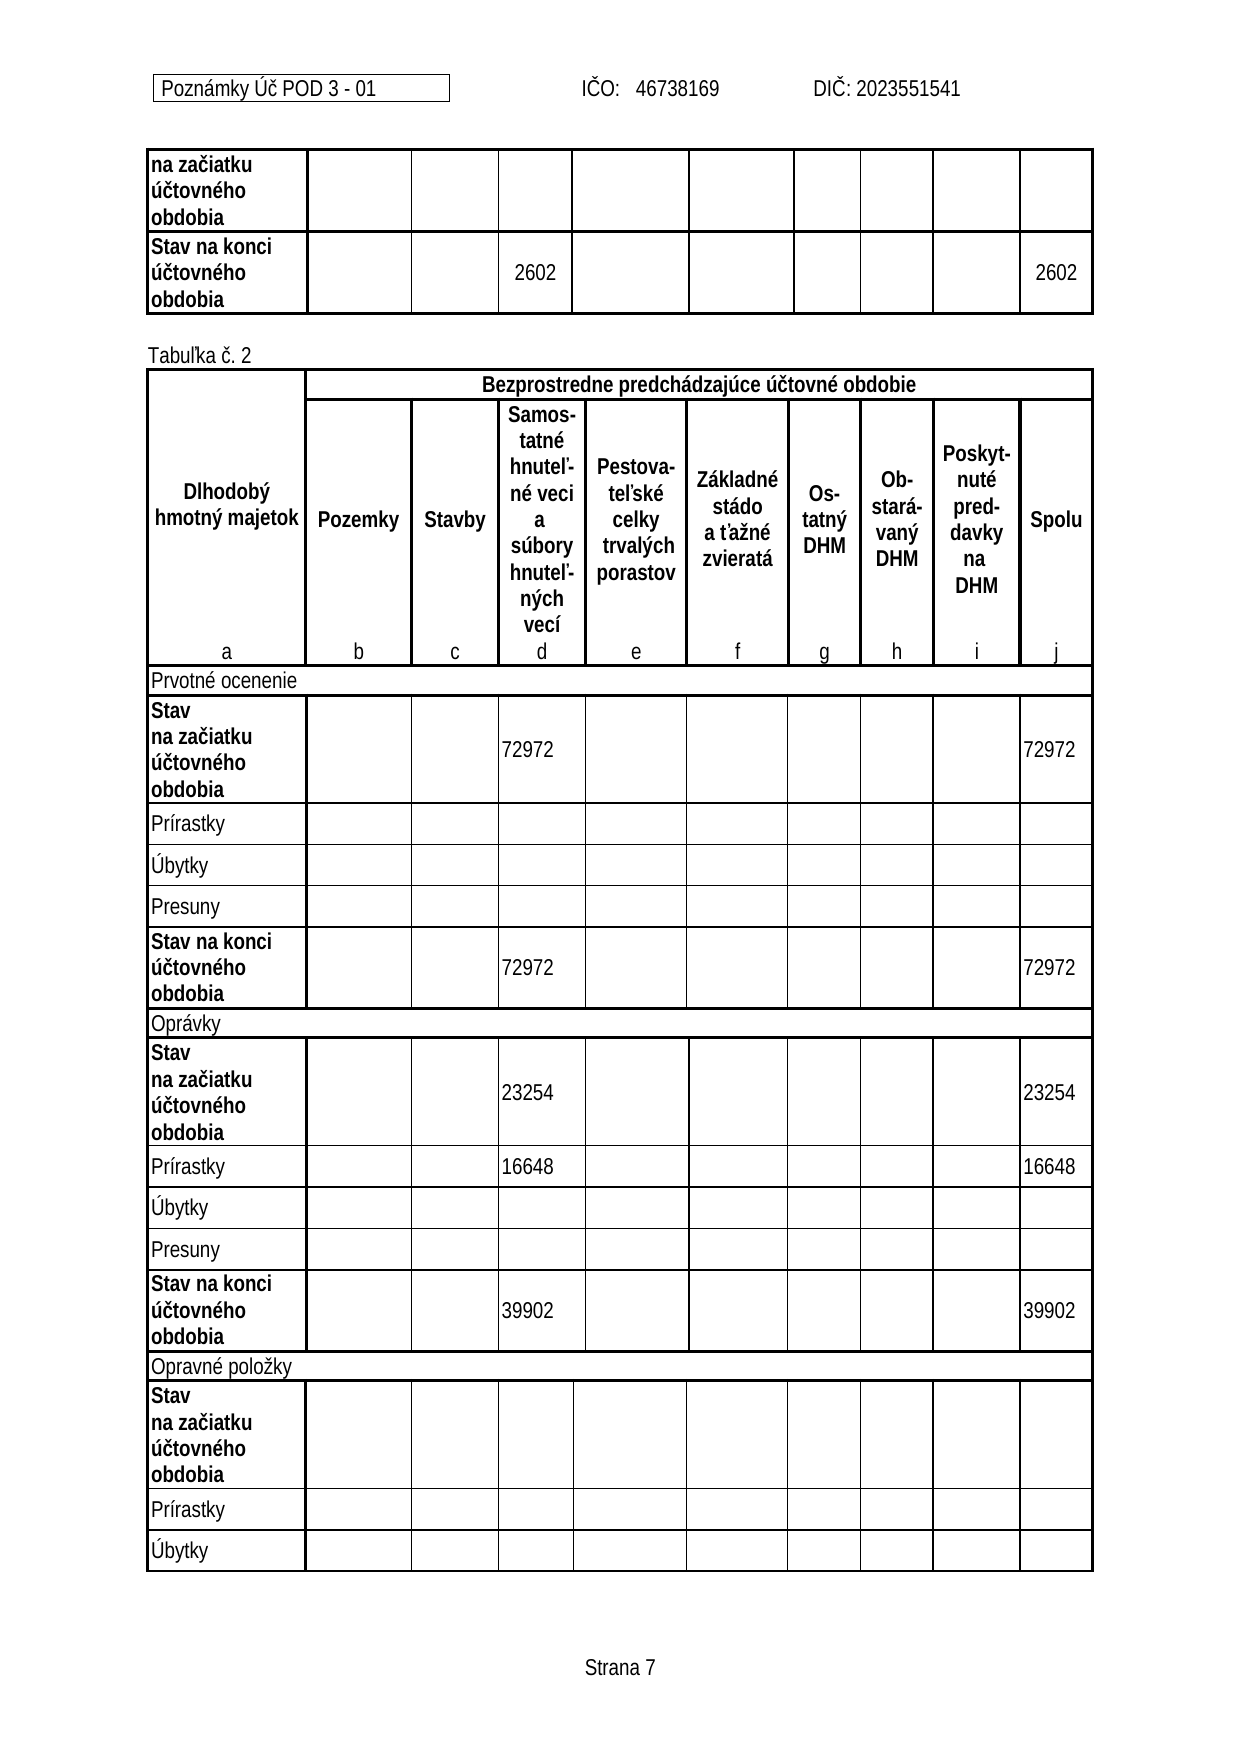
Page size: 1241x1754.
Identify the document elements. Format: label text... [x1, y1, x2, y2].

table_cell 23254 [1021, 1039, 1091, 1145]
table_cell [309, 151, 411, 230]
table_cell [861, 928, 932, 1007]
table_cell Stav na konci účtovného obdobia [149, 233, 306, 312]
table_cell [1021, 886, 1091, 926]
table_cell [309, 233, 411, 312]
table_cell [788, 1229, 860, 1269]
table_cell h [862, 638, 932, 664]
table_cell 2602 [1021, 233, 1091, 312]
table_cell [412, 1531, 498, 1570]
table_cell [308, 697, 411, 802]
table_cell Presuny [149, 1229, 305, 1269]
table_cell [861, 151, 932, 230]
table_cell [412, 886, 498, 926]
table_cell [586, 845, 686, 885]
table_cell [861, 697, 932, 802]
table_cell Stav na konci účtovného obdobia [149, 928, 305, 1007]
table_cell Oprávky [149, 1010, 1091, 1036]
table_cell [687, 1382, 787, 1487]
table_cell [788, 1039, 860, 1145]
table_cell [412, 1382, 498, 1487]
table_cell 72972 [499, 928, 585, 1007]
table_cell [308, 1039, 411, 1145]
table_cell [1021, 845, 1091, 885]
table_cell [499, 1229, 585, 1269]
table_cell Poskyt-nuté pred-davky na DHM [935, 401, 1018, 638]
table_cell [934, 1229, 1019, 1269]
table_cell [412, 1146, 498, 1186]
table_cell Úbytky [149, 845, 305, 885]
table_cell Pestova-teľské celky trvalých porastov [587, 401, 685, 638]
table_cell [788, 1531, 860, 1570]
table_cell [861, 233, 932, 312]
table_cell a [149, 638, 304, 664]
table_cell 39902 [1021, 1271, 1091, 1349]
table_cell [690, 1188, 787, 1227]
table_cell Stav na začiatku účtovného obdobia [149, 697, 305, 802]
table_cell Prírastky [149, 804, 305, 843]
table_cell [586, 804, 686, 843]
table_cell [308, 886, 411, 926]
table_cell [861, 804, 932, 843]
text Tabuľka č. 2 [148, 342, 1092, 368]
table_cell [861, 1382, 932, 1487]
table_cell j [1022, 638, 1091, 664]
table_cell [586, 697, 686, 802]
table_cell [934, 804, 1019, 843]
table_cell [412, 1039, 498, 1145]
table_cell i [935, 638, 1018, 664]
table_cell [795, 233, 860, 312]
table_cell b [307, 638, 410, 664]
table_cell [1021, 1229, 1091, 1269]
table_cell [861, 1146, 932, 1186]
table_cell [412, 1188, 498, 1227]
table_cell [573, 151, 688, 230]
table_cell [499, 1382, 573, 1487]
table_cell [412, 1229, 498, 1269]
table_cell [788, 697, 860, 802]
table_cell Samos-tatné hnuteľ-né veci a súbory hnuteľ-ných vecí [500, 401, 584, 638]
table_cell [412, 928, 498, 1007]
table_cell [308, 804, 411, 843]
table_cell [1021, 1382, 1091, 1487]
table_cell 23254 [499, 1039, 585, 1145]
table_cell [499, 1489, 573, 1529]
table_cell [788, 1188, 860, 1227]
table_cell [687, 697, 787, 802]
table_cell [687, 886, 787, 926]
table_cell [934, 1489, 1019, 1529]
table_cell [574, 1382, 686, 1487]
table_cell [934, 233, 1019, 312]
table_cell Prírastky [149, 1489, 304, 1529]
table_cell [690, 1229, 787, 1269]
table_cell na začiatku účtovného obdobia [149, 151, 306, 230]
table_cell [308, 845, 411, 885]
table_cell Stav na začiatku účtovného obdobia [149, 1382, 304, 1487]
table_cell [788, 1146, 860, 1186]
table_cell [934, 1188, 1019, 1227]
table_cell [499, 804, 585, 843]
table_cell [499, 886, 585, 926]
table_cell [412, 1489, 498, 1529]
table_cell [499, 1531, 573, 1570]
table_cell [788, 886, 860, 926]
table_cell [934, 1531, 1019, 1570]
table_cell [412, 804, 498, 843]
table_cell Os-tatný DHM [790, 401, 859, 638]
table_cell [586, 1271, 688, 1349]
table_cell Základné stádo a ťažné zvieratá [688, 401, 787, 638]
table_cell [861, 886, 932, 926]
table_cell Stav na začiatku účtovného obdobia [149, 1039, 305, 1145]
table_cell [687, 1531, 787, 1570]
table_cell [934, 1146, 1019, 1186]
table_cell Stavby [413, 401, 497, 638]
table_cell [574, 1489, 686, 1529]
table_cell [795, 151, 860, 230]
table_cell [690, 1039, 787, 1145]
table_cell [861, 1188, 932, 1227]
table_cell 72972 [1021, 697, 1091, 802]
table_cell [412, 151, 498, 230]
table_cell [1021, 1188, 1091, 1227]
table_cell [586, 1188, 688, 1227]
table_cell f [688, 638, 787, 664]
table_cell d [500, 638, 584, 664]
table_cell Prvotné ocenenie [149, 667, 1091, 693]
table_cell [861, 1489, 932, 1529]
table_cell [934, 886, 1019, 926]
table_cell Úbytky [149, 1531, 304, 1570]
table_cell Prírastky [149, 1146, 305, 1186]
table_cell [586, 1039, 688, 1145]
table_cell 2602 [499, 233, 571, 312]
table_cell [499, 845, 585, 885]
table_cell [308, 1271, 411, 1349]
table_cell Presuny [149, 886, 305, 926]
table_cell g [790, 638, 859, 664]
table_cell [1021, 1531, 1091, 1570]
table_cell [308, 1146, 411, 1186]
table_cell [1021, 1489, 1091, 1529]
table_cell Stav na konci účtovného obdobia [149, 1271, 305, 1349]
table_cell [934, 151, 1019, 230]
table_cell [861, 1531, 932, 1570]
table_cell [788, 928, 860, 1007]
table_cell [1021, 804, 1091, 843]
table_cell [1021, 151, 1091, 230]
table_cell [412, 1271, 498, 1349]
table_cell [307, 1531, 411, 1570]
table_cell [934, 1382, 1019, 1487]
table_cell [687, 928, 787, 1007]
table_cell [574, 1531, 686, 1570]
table_cell [788, 1382, 860, 1487]
table_cell [934, 1039, 1019, 1145]
table_cell [690, 151, 793, 230]
table_cell [934, 928, 1019, 1007]
table_cell [934, 845, 1019, 885]
table_cell [308, 1229, 411, 1269]
table_cell [412, 233, 498, 312]
table_cell 72972 [1021, 928, 1091, 1007]
table_cell [687, 1489, 787, 1529]
table_cell [690, 233, 793, 312]
table_cell [788, 1489, 860, 1529]
table_cell [573, 233, 688, 312]
table_header Bezprostredne predchádzajúce účtovné obdobie [307, 371, 1091, 397]
table_cell [788, 845, 860, 885]
table_cell Pozemky [307, 401, 410, 638]
table_cell [586, 1229, 688, 1269]
table_cell [690, 1146, 787, 1186]
table_cell [499, 1188, 585, 1227]
table_cell [412, 845, 498, 885]
table_cell Úbytky [149, 1188, 305, 1227]
table_cell [586, 928, 686, 1007]
table_cell [788, 1271, 860, 1349]
table_cell [934, 697, 1019, 802]
table_cell e [587, 638, 685, 664]
table_cell Opravné položky [149, 1353, 1091, 1379]
table_cell [690, 1271, 787, 1349]
table_cell 16648 [499, 1146, 585, 1186]
table_cell [586, 886, 686, 926]
table_cell [861, 1229, 932, 1269]
table_cell Ob-stará-vaný DHM [862, 401, 932, 638]
table_cell 16648 [1021, 1146, 1091, 1186]
table_cell 72972 [499, 697, 585, 802]
table_cell Spolu [1022, 401, 1091, 638]
table_cell [861, 1271, 932, 1349]
table_header Dlhodobý hmotný majetok [149, 371, 304, 638]
table_cell [934, 1271, 1019, 1349]
table_cell [861, 1039, 932, 1145]
table_cell [586, 1146, 688, 1186]
table_cell [499, 151, 571, 230]
table_cell [412, 697, 498, 802]
table_cell [687, 804, 787, 843]
table_cell [308, 928, 411, 1007]
table_cell [788, 804, 860, 843]
table_cell c [413, 638, 497, 664]
table_cell [687, 845, 787, 885]
table_cell [307, 1489, 411, 1529]
table_cell 39902 [499, 1271, 585, 1349]
table_cell [861, 845, 932, 885]
table_cell [307, 1382, 411, 1487]
table_cell [308, 1188, 411, 1227]
